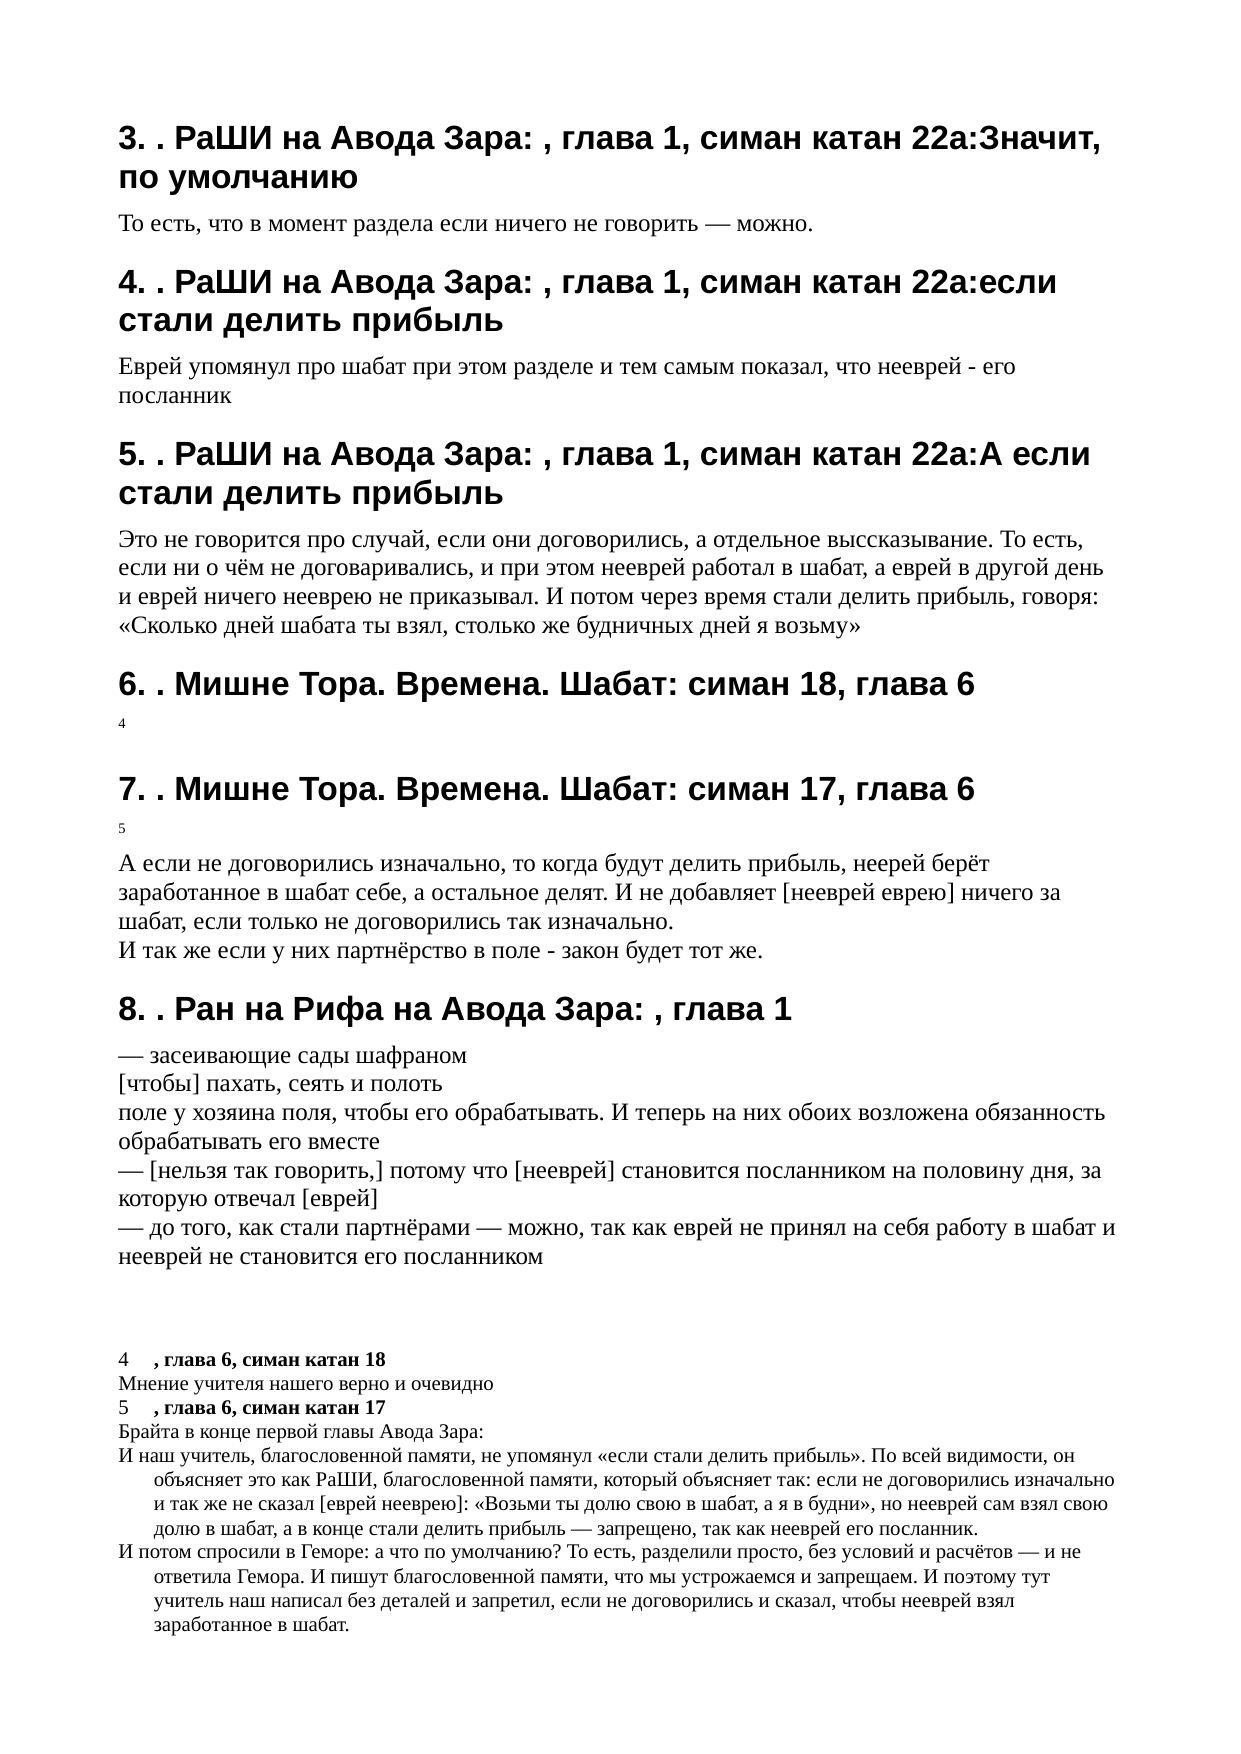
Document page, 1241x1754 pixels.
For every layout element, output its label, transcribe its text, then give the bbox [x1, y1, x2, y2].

subtitle . Мишне Тора. Времена. Шабат: симан 18, глава 6 [118, 291, 1122, 319]
text — засеивающие сады шафраном [118, 549, 1122, 578]
text И потом спросили в Геморе: а что по умолчанию? То есть, разделили просто, без условий и расчётов — и не ответила Гемора. И пишут благословенной памяти, что мы устрожаемся и запрещаем. И поэтому тут учитель наш написал без деталей и запретил, если не договорились и сказал, чтобы нееврей взял заработанное в шабат. [118, 1521, 1122, 1636]
text , глава 1, симан катан 22a:«Если договорились изначально — можно». Значит, по умолчанию — нельзя [118, 1142, 1122, 1190]
text — [нельзя так говорить,] потому что [нееврей] становится посланником на половину дня, за которую отвечал [еврей] [118, 664, 1122, 722]
text Еврей упомянул про шабат при этом разделе и тем самым показал, что нееврей - его посланник [118, 118, 1122, 147]
text Брайта в конце первой главы Авода Зара: [118, 1348, 1122, 1377]
text — до того, как стали партнёрами — можно, так как еврей не принял на себя работу в шабат и нееврей не становится его посланником [118, 722, 1122, 779]
text , глава 6, симан катан 18 [118, 1271, 1122, 1295]
text Это не говорится про случай, если они договорились, а отдельное выссказывание. То есть, если ни о чём не договаривались, и при этом нееврей работал в шабат, а еврей в другой день и еврей ничего нееврею не приказывал. И потом через время стали делить прибыль, говоря: «Сколько дней шабата ты взял, столько же будничных дней я возьму» [118, 176, 1122, 291]
text Еврей упомянул про шабат при этом разделе и тем самым показал, что нееврей - его посланник [118, 1214, 1122, 1271]
text А если не договорились изначально, то когда будут делить прибыль, неерей берёт заработанное в шабат себе, а остальное делят. И не добавляет [нееврей еврею] ничего за шабат, если только не договорились так изначально. [118, 406, 1122, 492]
subtitle . Мишне Тора. Времена. Шабат: симан 17, глава 6 [118, 348, 1122, 377]
text поле у хозяина поля, чтобы его обрабатывать. И теперь на них обоих возложена обязанность обрабатывать его вместе [118, 607, 1122, 664]
text , глава 6, симан катан 17 [118, 1324, 1122, 1348]
subtitle . Ран на Рифа на Авода Зара: , глава 1 [118, 521, 1122, 549]
text , глава 1, симан катан 22a:если стали делить прибыль [118, 1190, 1122, 1214]
text [чтобы] пахать, сеять и полоть [118, 578, 1122, 607]
text И так же если у них партнёрство в поле - закон будет тот же. [118, 492, 1122, 521]
text Но вот РААВАД, благословенной памяти, объясняет, что речь идёт о ситуации, когда договорились изначально. То есть, хотя и договорились изначально, если потом они пошли делить поровну — запрещено, ведь так как начали делить, получается что первоначальное условие было обманом. И в таком случае, когда пытаются сделать вывод: «Процетирую тебе конец: “А если стали делить прибыль — запрещено”. Значит, по умолчанию — можно!» — это не уклаыдвается в текст, ведь в чём вопрос — мы же знаем [однозначно из брайты], что по умолчанию — запрещено, так как [конец брайты говорил про ситуацию, когда] договорились изначально! Поэтому Рамбам, благословенной памяти, объяснил, что «по умолчанию» — без подсчёта и без условия — разрешено, ведь если по умолчанию — запрещено, над было только про это и сказать, и уж тем более «если стали делить прибыль» даже после того, как договорились — запрещено! [118, 969, 1122, 1142]
text Мнение учителя нашего верно и очевидно [118, 1295, 1122, 1324]
text И наш учитель, благословенной памяти, не упомянул «если стали делить прибыль». По всей видимости, он объясняет это как РаШИ, благословенной памяти, который объясняет так: если не договорились изначально и так же не сказал [еврей нееврею]: «Возьми ты долю свою в шабат, а я в будни», но нееврей сам взял свою долю в шабат, а в конце стали делить прибыль — запрещено, так как нееврей его посланник. [118, 1377, 1122, 1521]
text — запрещено [118, 837, 1122, 866]
subtitle . РаШИ на Авода Зара: , глава 1, симан катан 22a:А если стали делить прибыль [118, 147, 1122, 176]
text Так объясняет РаШИ. [118, 894, 1122, 923]
